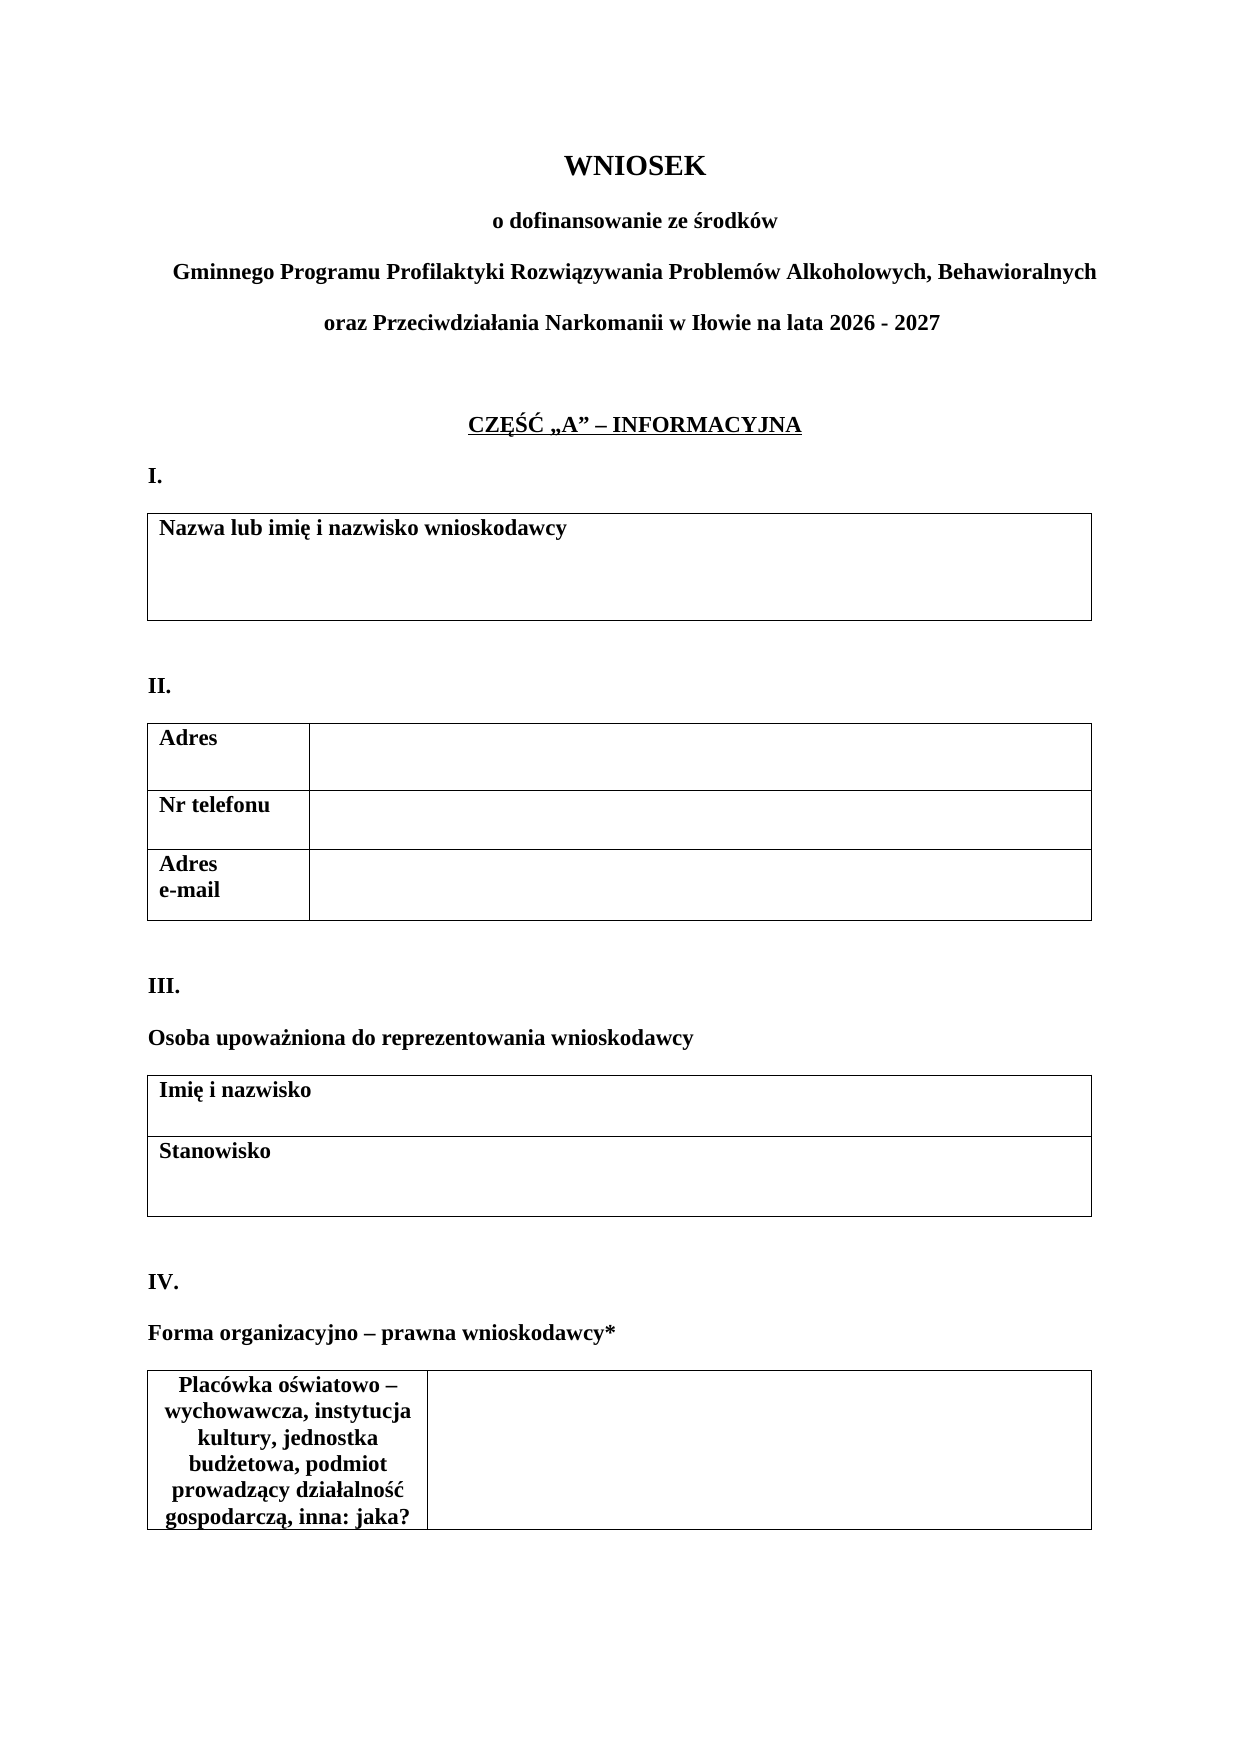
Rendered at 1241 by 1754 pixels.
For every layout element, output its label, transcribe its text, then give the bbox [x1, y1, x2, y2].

table_header Nazwa lub imię i nazwisko wnioskodawcy [148, 514, 1091, 620]
text Gminnego Programu Profilaktyki Rozwiązywania Problemów Alkoholowych, Behawioralnych [148, 258, 1122, 284]
table_header [310, 724, 1091, 790]
table_cell Nr telefonu [148, 791, 309, 849]
text IV. [148, 1268, 1122, 1294]
text oraz Przeciwdziałania Narkomanii w Iłowie na lata 2026 - 2027 [148, 309, 1122, 336]
table_cell [310, 850, 1091, 920]
table_header Adres [148, 724, 309, 790]
text o dofinansowanie ze środków [148, 207, 1122, 233]
text CZĘŚĆ „A” – INFORMACYJNA [148, 411, 1122, 438]
table_header Placówka oświatowo – wychowawcza, instytucja kultury, jednostka budżetowa, podmiot prowadzący działalność gospodarczą, inna: jaka? [148, 1371, 427, 1529]
text Forma organizacyjno – prawna wnioskodawcy* [148, 1319, 1122, 1345]
table_cell Stanowisko [148, 1137, 1091, 1216]
text WNIOSEK [148, 148, 1122, 181]
text Osoba upoważniona do reprezentowania wnioskodawcy [148, 1023, 1122, 1050]
text I. [148, 462, 1122, 489]
table_header [428, 1371, 1091, 1529]
text III. [148, 972, 1122, 999]
table_header Imię i nazwisko [148, 1076, 1091, 1136]
table_cell Adres e-mail [148, 850, 309, 920]
text II. [148, 672, 1122, 698]
table_cell [310, 791, 1091, 849]
